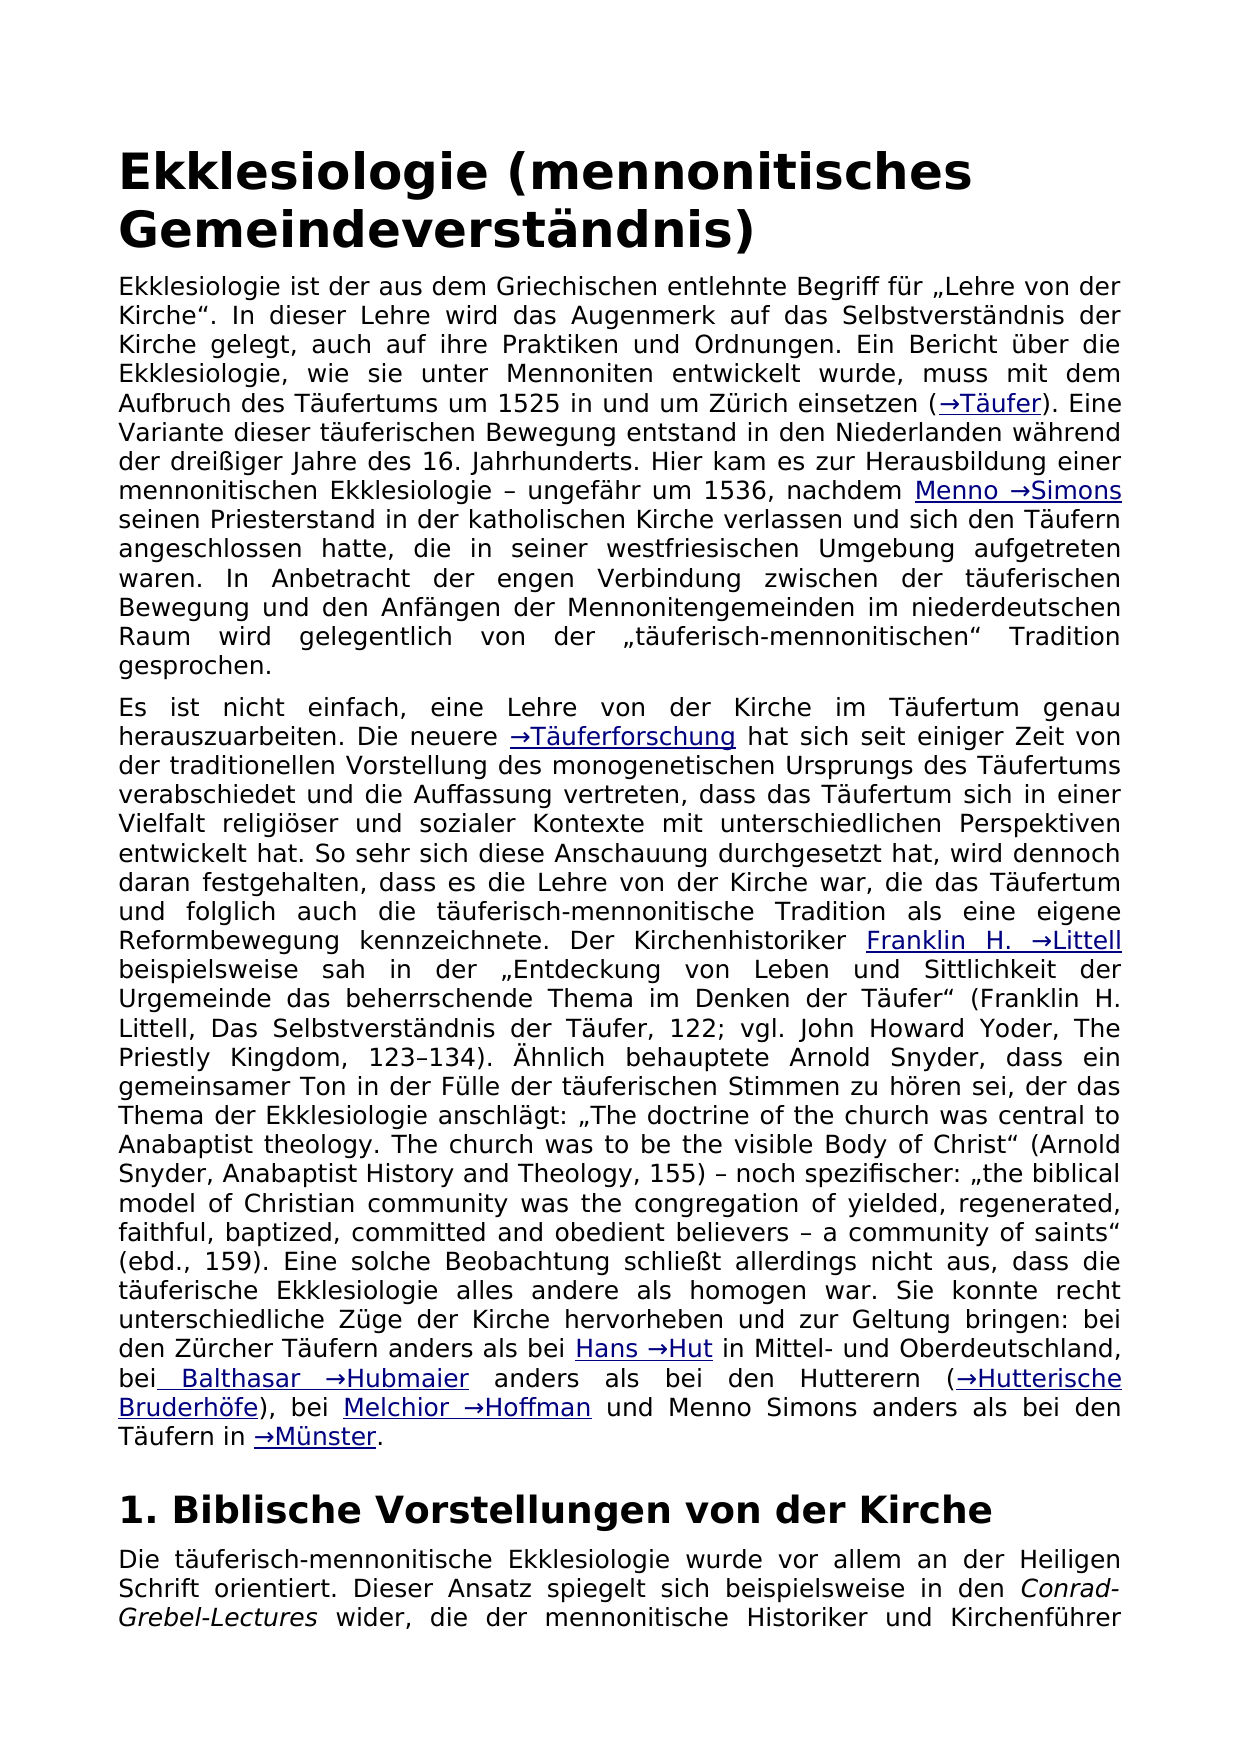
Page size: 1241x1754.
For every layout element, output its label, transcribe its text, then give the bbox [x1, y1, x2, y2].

text Es ist nicht einfach, eine Lehre von der Kirche im Täufertum genau herauszuarbeiten. Die neuere →Täuferforschung hat sich seit einiger Zeit von der traditionellen Vorstellung des monogenetischen Ursprungs des Täufertums verabschiedet und die Auffassung vertreten, dass das Täufertum sich in einer Vielfalt religiöser und sozialer Kontexte mit unterschiedlichen Perspektiven entwickelt hat. So sehr sich diese Anschauung durchgesetzt hat, wird dennoch daran festgehalten, dass es die Lehre von der Kirche war, die das Täufertum und folglich auch die täuferisch-mennonitische Tradition als eine eigene Reformbewegung kennzeichnete. Der Kirchenhistoriker Franklin H. →Littell beispielsweise sah in der „Entdeckung von Leben und Sittlichkeit der Urgemeinde das beherrschende Thema im Denken der Täufer“ (Franklin H. Littell, Das Selbstverständnis der Täufer, 122; vgl. John Howard Yoder, The Priestly Kingdom, 123–134). Ähnlich behauptete Arnold Snyder, dass ein gemeinsamer Ton in der Fülle der täuferischen Stimmen zu hören sei, der das Thema der Ekklesiologie anschlägt: „The doctrine of the church was central to Anabaptist theology. The church was to be the visible Body of Christ“ (Arnold Snyder, Anabaptist History and Theology, 155) – noch spezifischer: „the biblical model of Christian community was the congregation of yielded, regenerated, faithful, baptized, committed and obedient believers – a community of saints“ (ebd., 159). Eine solche Beobachtung schließt allerdings nicht aus, dass die täuferische Ekklesiologie alles andere als homogen war. Sie konnte recht unterschiedliche Züge der Kirche hervorheben und zur Geltung bringen: bei den Zürcher Täufern anders als bei Hans →Hut in Mittel- und Oberdeutschland, bei Balthasar →Hubmaier anders als bei den Hutterern (→Hutterische Bruderhöfe), bei Melchior →Hoffman und Menno Simons anders als bei den Täufern in →Münster. [118, 693, 1122, 1451]
subtitle Ekklesiologie (mennonitisches Gemeindeverständnis) [118, 143, 1122, 259]
subtitle 1. Biblische Vorstellungen von der Kirche [118, 1489, 1122, 1532]
text Ekklesiologie ist der aus dem Griechischen entlehnte Begriff für „Lehre von der Kirche“. In dieser Lehre wird das Augenmerk auf das Selbstverständnis der Kirche gelegt, auch auf ihre Praktiken und Ordnungen. Ein Bericht über die Ekklesiologie, wie sie unter Mennoniten entwickelt wurde, muss mit dem Aufbruch des Täufertums um 1525 in und um Zürich einsetzen (→Täufer). Eine Variante dieser täuferischen Bewegung entstand in den Niederlanden während der dreißiger Jahre des 16. Jahrhunderts. Hier kam es zur Herausbildung einer mennonitischen Ekklesiologie – ungefähr um 1536, nachdem Menno →Simons seinen Priesterstand in der katholischen Kirche verlassen und sich den Täufern angeschlossen hatte, die in seiner westfriesischen Umgebung aufgetreten waren. In Anbetracht der engen Verbindung zwischen der täuferischen Bewegung und den Anfängen der Mennonitengemeinden im niederdeutschen Raum wird gelegentlich von der „täuferisch-mennonitischen“ Tradition gesprochen. [118, 272, 1122, 680]
text Die täuferisch-mennonitische Ekklesiologie wurde vor allem an der Heiligen Schrift orientiert. Dieser Ansatz spiegelt sich beispielsweise in den Conrad-Grebel-Lectures wider, die der mennonitische Historiker und Kirchenführer [118, 1545, 1122, 1632]
